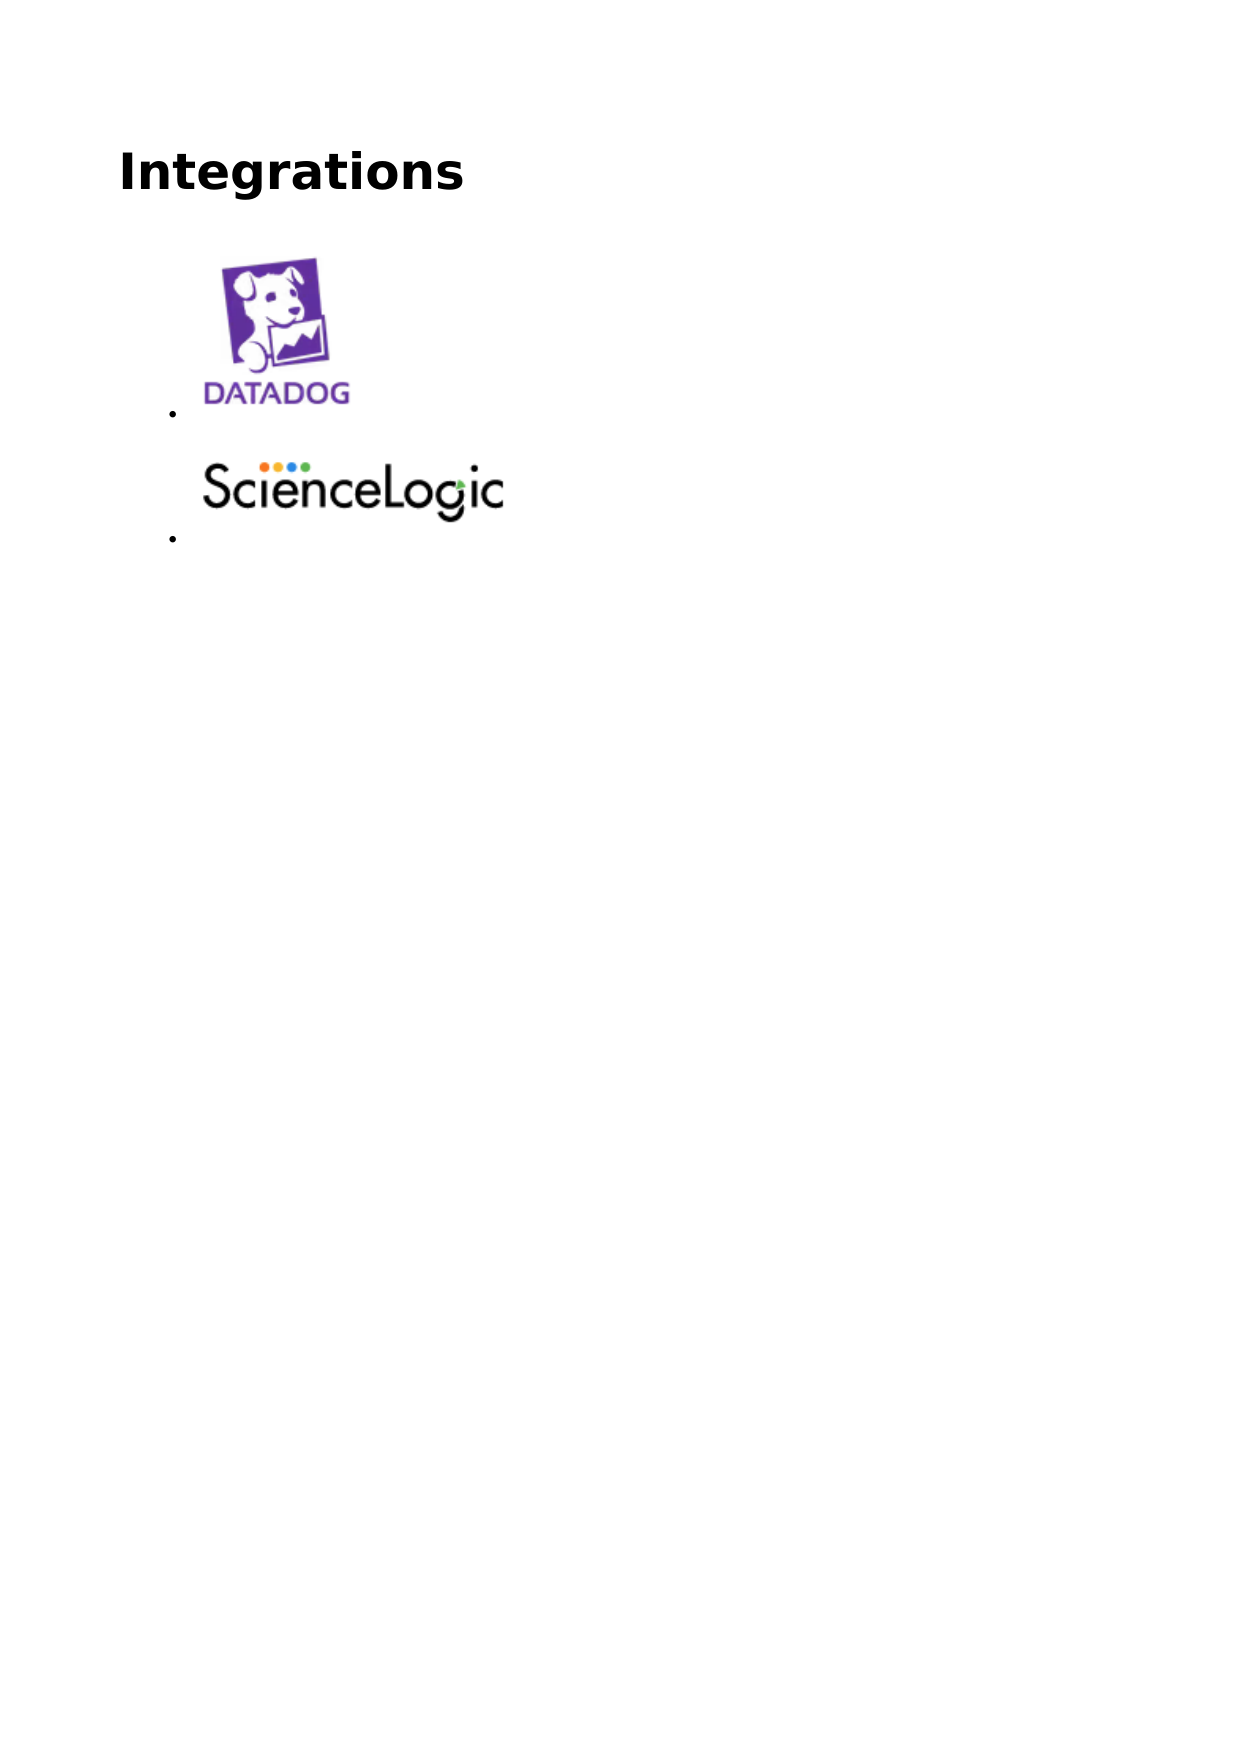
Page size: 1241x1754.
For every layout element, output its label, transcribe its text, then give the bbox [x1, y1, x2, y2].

picture [192, 428, 533, 549]
picture [192, 243, 366, 423]
subtitle Integrations [118, 143, 1122, 201]
